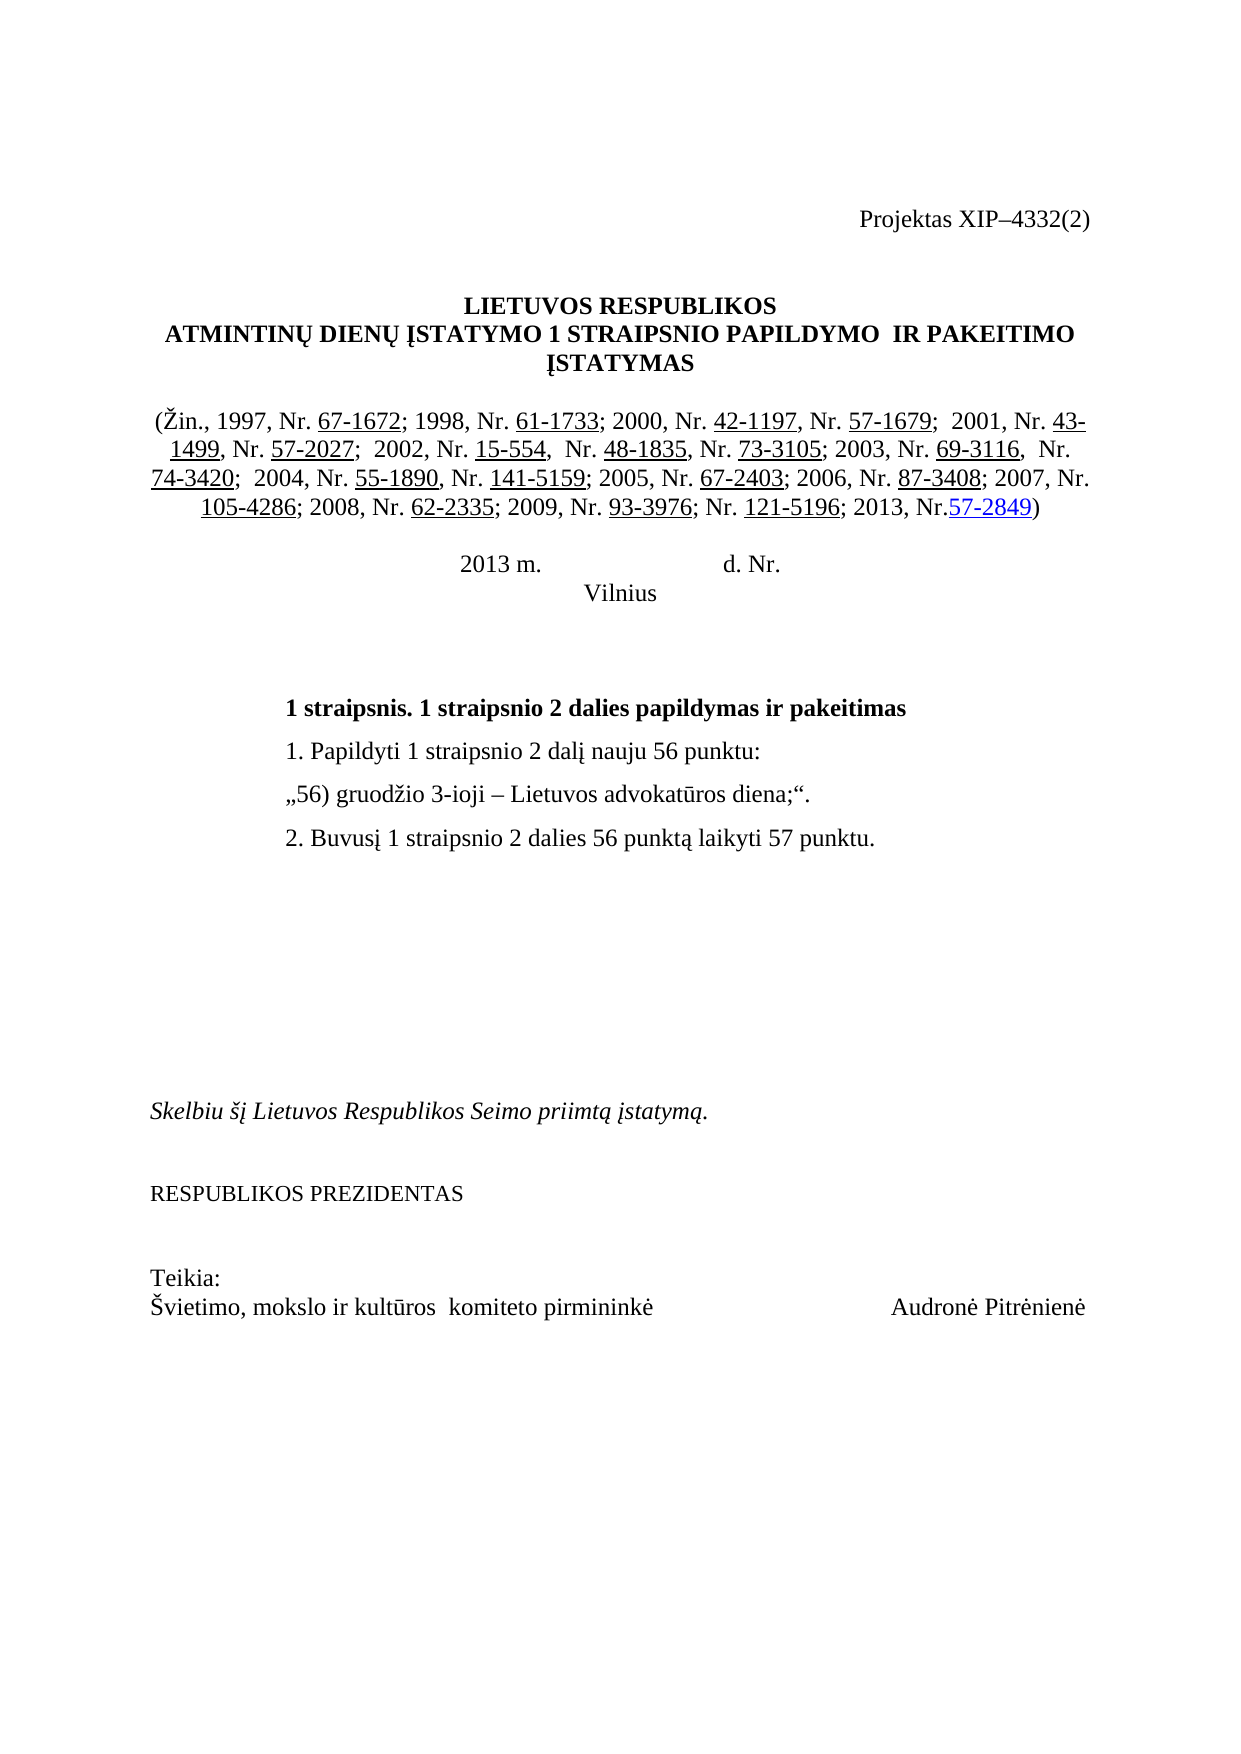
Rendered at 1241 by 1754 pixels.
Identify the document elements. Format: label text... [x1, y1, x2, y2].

text (Žin., 1997, Nr. 67-1672; 1998, Nr. 61-1733; 2000, Nr. 42-1197, Nr. 57-1679; 2001, Nr. 43-1499, Nr. 57-2027; 2002, Nr. 15-554, Nr. 48-1835, Nr. 73-3105; 2003, Nr. 69-3116, Nr. 74-3420; 2004, Nr. 55-1890, Nr. 141-5159; 2005, Nr. 67-2403; 2006, Nr. 87-3408; 2007, Nr. 105-4286; 2008, Nr. 62-2335; 2009, Nr. 93-3976; Nr. 121-5196; 2013, Nr.57-2849) [150, 406, 1090, 521]
text 2013 m. d. Nr. Vilnius [150, 549, 1090, 607]
text Skelbiu šį Lietuvos Respublikos Seimo priimtą įstatymą. [150, 1096, 1090, 1124]
text Švietimo, mokslo ir kultūros komiteto pirmininkė Audronė Pitrėnienė [150, 1292, 1090, 1321]
text Teikia: [150, 1263, 1090, 1292]
text „56) gruodžio 3-ioji – Lietuvos advokatūros diena;“. [150, 779, 1090, 808]
text RESPUBLIKOS PREZIDENTAS [150, 1180, 1090, 1206]
text 2. Buvusį 1 straipsnio 2 dalies 56 punktą laikyti 57 punktu. [150, 823, 1090, 851]
text 1 straipsnis. 1 straipsnio 2 dalies papildymas ir pakeitimas [150, 693, 1090, 722]
text ATMINTINŲ DIENŲ ĮSTATYMO 1 STRAIPSNIO PAPILDYMO IR PAKEITIMO ĮSTATYMAS [150, 319, 1090, 377]
text Projektas XIP–4332(2) [150, 204, 1090, 233]
text 1. Papildyti 1 straipsnio 2 dalį nauju 56 punktu: [150, 736, 1090, 765]
text LIETUVOS RESPUBLIKOS [150, 291, 1090, 319]
